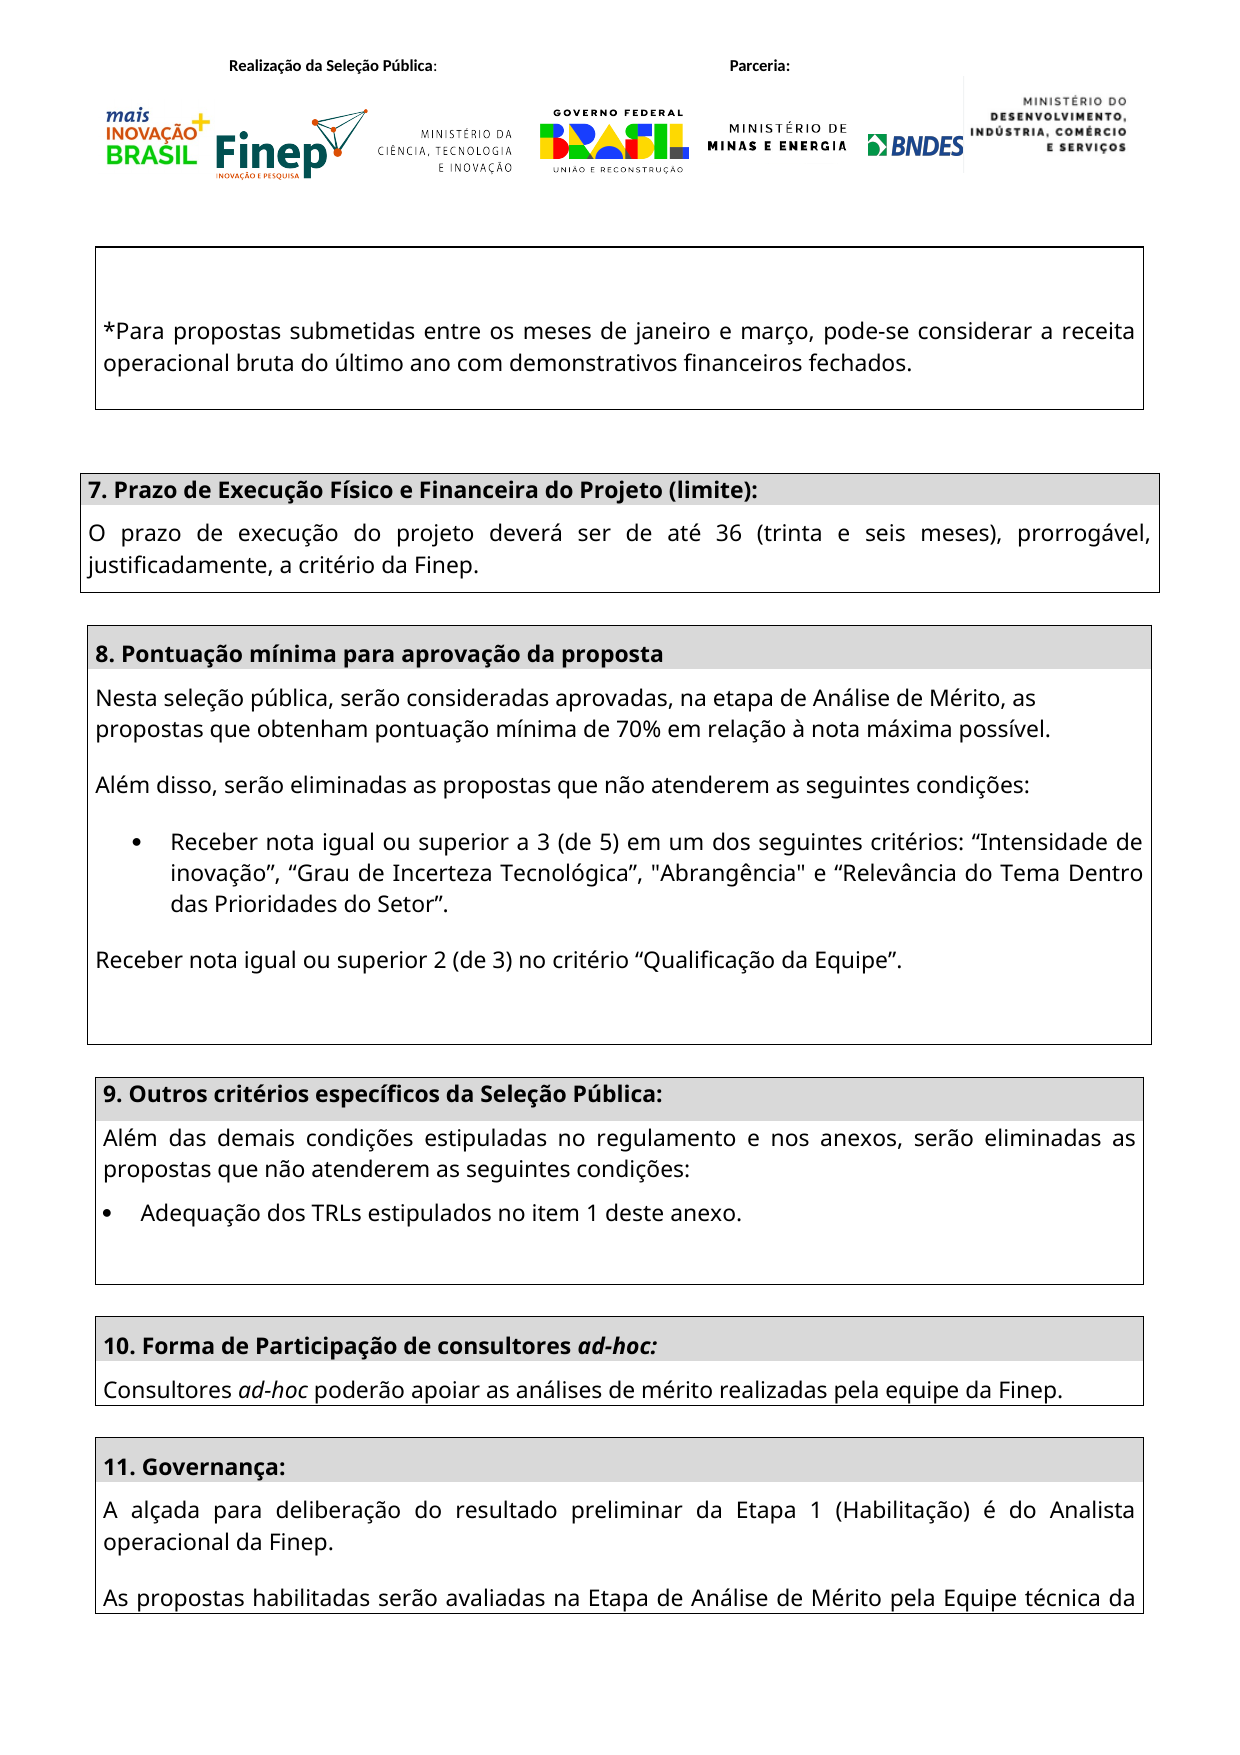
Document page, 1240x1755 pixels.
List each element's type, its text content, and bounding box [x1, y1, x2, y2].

table_cell *Para propostas submetidas entre os meses de janeiro e março, pode-se considerar a receita operacional bruta do último ano com demonstrativos financeiros fechados. [96, 248, 1143, 409]
table_cell A alçada para deliberação do resultado preliminar da Etapa 1 (Habilitação) é do Analista operacional da Finep. As propostas habilitadas serão avaliadas na Etapa de Análise de Mérito pela Equipe técnica da [96, 1482, 1143, 1613]
table_header 7. Prazo de Execução Físico e Financeira do Projeto (limite): [81, 474, 1159, 505]
table_cell Consultores ad-hoc poderão apoiar as análises de mérito realizadas pela equipe da Finep. [96, 1361, 1143, 1405]
table_cell Além das demais condições estipuladas no regulamento e nos anexos, serão eliminadas as propostas que não atenderem as seguintes condições: Adequação dos TRLs estipulados no item 1 deste anexo. [96, 1121, 1143, 1284]
table_header 9. Outros critérios específicos da Seleção Pública: [96, 1078, 1143, 1121]
table_header 10. Forma de Participação de consultores ad-hoc: [96, 1317, 1143, 1361]
table_cell Nesta seleção pública, serão consideradas aprovadas, na etapa de Análise de Mérito, as propostas que obtenham pontuação mínima de 70% em relação à nota máxima possível. Além disso, serão eliminadas as propostas que não atenderem as seguintes condições: Receber nota igual ou superior a 3 (de 5) em um dos seguintes critérios: “Intensidade de inovação”, “Grau de Incerteza Tecnológica”, "Abrangência" e “Relevância do Tema Dentro das Prioridades do Setor”. Receber nota igual ou superior 2 (de 3) no critério “Qualificação da Equipe”. [88, 669, 1151, 1044]
table_header 11. Governança: [96, 1438, 1143, 1482]
table_header 8. Pontuação mínima para aprovação da proposta [88, 626, 1151, 669]
table_cell O prazo de execução do projeto deverá ser de até 36 (trinta e seis meses), prorrogável, justificadamente, a critério da Finep. [81, 505, 1159, 592]
